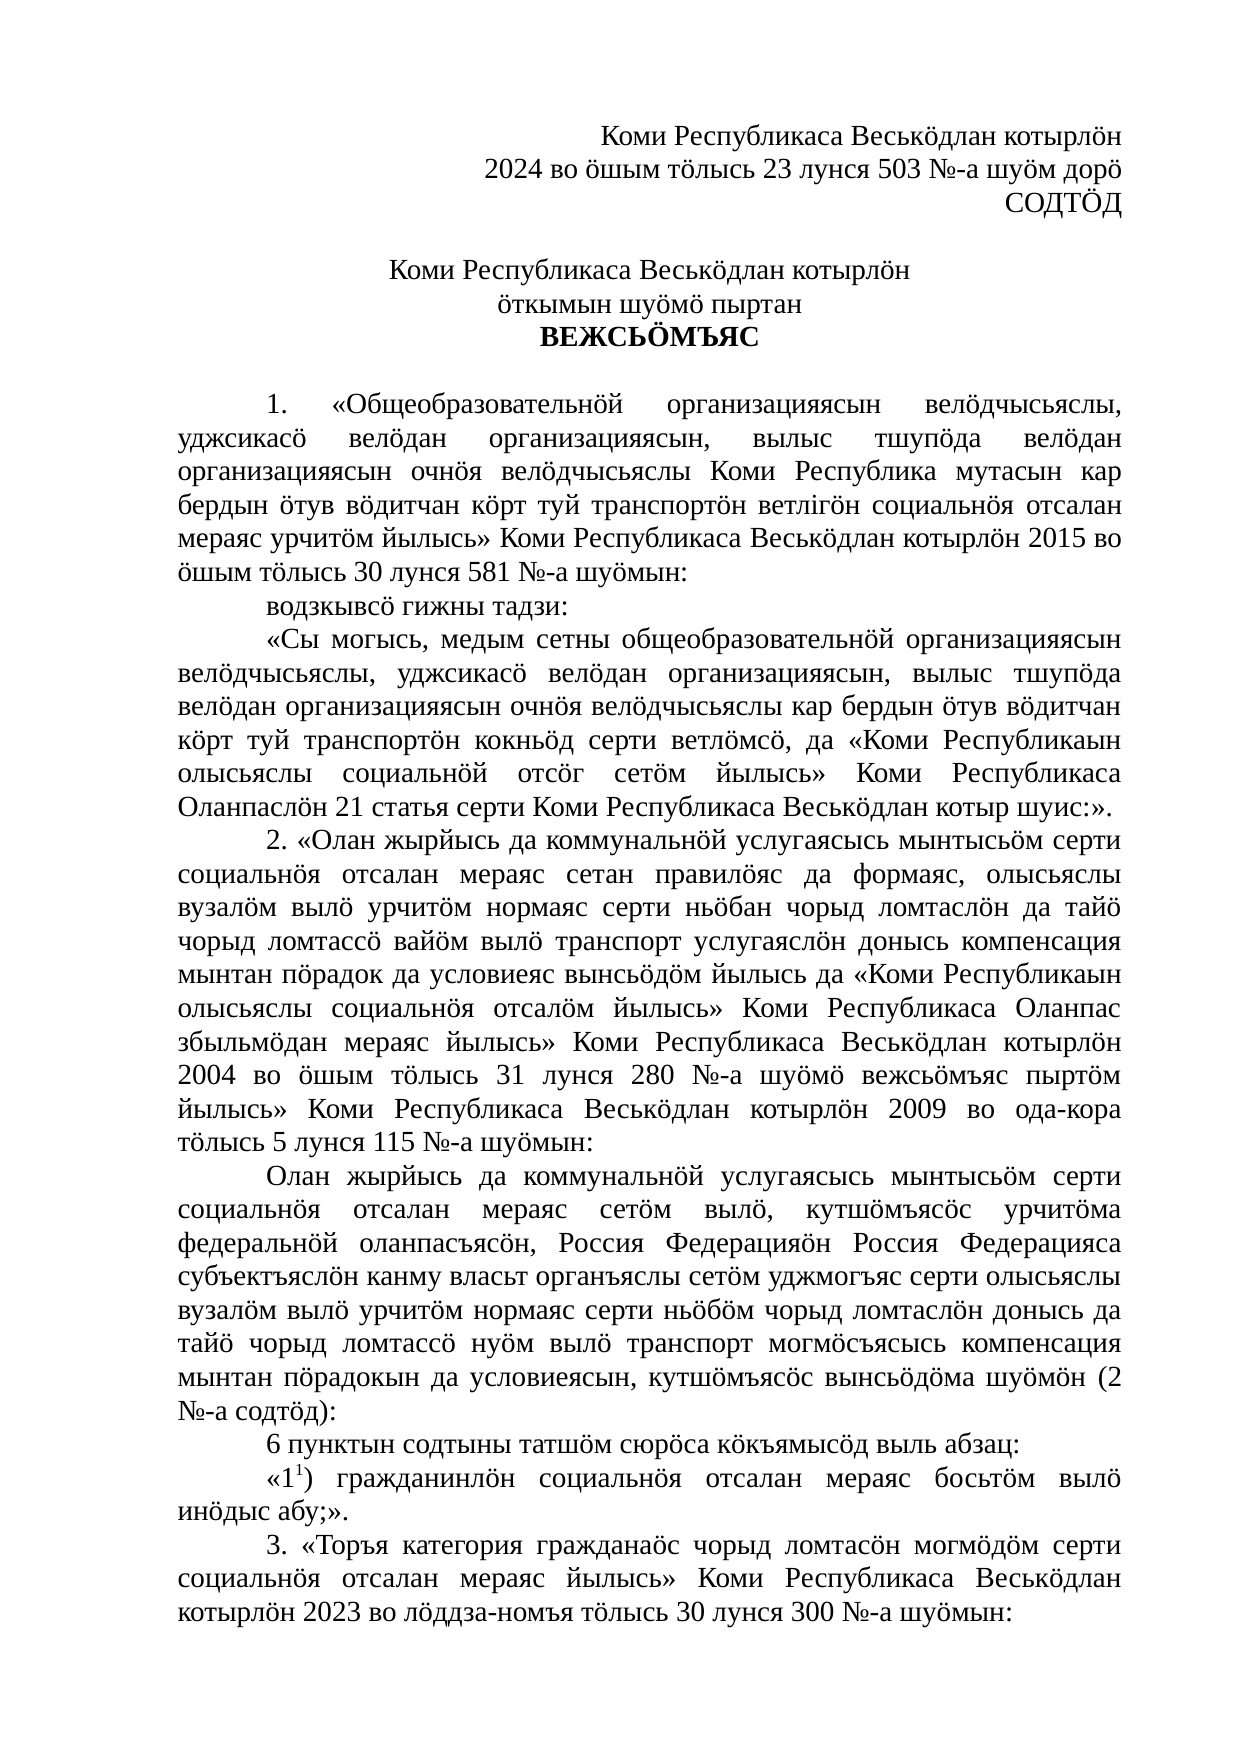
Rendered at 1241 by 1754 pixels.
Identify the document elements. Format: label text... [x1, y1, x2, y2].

text ӧткымын шуӧмӧ пыртан [177, 286, 1122, 319]
subtitle Коми Республикаса Веськӧдлан котырлӧн [177, 118, 1122, 152]
subtitle СОДТӦД [177, 185, 1122, 219]
text 2. «Олан жырйысь да коммунальнӧй услугаясысь мынтысьӧм серти социальнӧя отсалан мераяс сетан правилӧяс да формаяс, олысьяслы вузалӧм вылӧ урчитӧм нормаяс серти ньӧбан чорыд ломтаслӧн да тайӧ чорыд ломтассӧ вайӧм вылӧ транспорт услугаяслӧн донысь компенсация мынтан пӧрадок да условиеяс вынсьӧдӧм йылысь да «Коми Республикаын олысьяслы социальнӧя отсалӧм йылысь» Коми Республикаса Оланпас збыльмӧдан мераяс йылысь» Коми Республикаса Веськӧдлан котырлӧн 2004 во ӧшым тӧлысь 31 лунся 280 №-а шуӧмӧ вежсьӧмъяс пыртӧм йылысь» Коми Республикаса Веськӧдлан котырлӧн 2009 во ода-кора тӧлысь 5 лунся 115 №-а шуӧмын: [177, 822, 1122, 1158]
text 1. «Общеобразовательнӧй организацияясын велӧдчысьяслы, уджсикасӧ велӧдан организацияясын, вылыс тшупӧда велӧдан организацияясын очнӧя велӧдчысьяслы Коми Республика мутасын кар бердын ӧтув вӧдитчан кӧрт туй транспортӧн ветлігӧн социальнӧя отсалан мераяс урчитӧм йылысь» Коми Республикаса Веськӧдлан котырлӧн 2015 во ӧшым тӧлысь 30 лунся 581 №-а шуӧмын: [177, 386, 1122, 588]
text «11) гражданинлӧн социальнӧя отсалан мераяс босьтӧм вылӧ инӧдыс абу;». [177, 1460, 1122, 1527]
text Олан жырйысь да коммунальнӧй услугаясысь мынтысьӧм серти социальнӧя отсалан мераяс сетӧм вылӧ, кутшӧмъясӧс урчитӧма федеральнӧй оланпасъясӧн, Россия Федерацияӧн Россия Федерацияса субъектъяслӧн канму власьт органъяслы сетӧм уджмогъяс серти олысьяслы вузалӧм вылӧ урчитӧм нормаяс серти ньӧбӧм чорыд ломтаслӧн донысь да тайӧ чорыд ломтассӧ нуӧм вылӧ транспорт могмӧсъясысь компенсация мынтан пӧрадокын да условиеясын, кутшӧмъясӧс вынсьӧдӧма шуӧмӧн (2 №-а содтӧд): [177, 1158, 1122, 1426]
text 6 пунктын содтыны татшӧм сюрӧса кӧкъямысӧд выль абзац: [177, 1426, 1122, 1460]
text водзкывсӧ гижны тадзи: [177, 588, 1122, 621]
subtitle 2024 во ӧшым тӧлысь 23 лунся 503 №-а шуӧм дорӧ [177, 152, 1122, 185]
text «Сы могысь, медым сетны общеобразовательнӧй организацияясын велӧдчысьяслы, уджсикасӧ велӧдан организацияясын, вылыс тшупӧда велӧдан организацияясын очнӧя велӧдчысьяслы кар бердын ӧтув вӧдитчан кӧрт туй транспортӧн кокньӧд серти ветлӧмсӧ, да «Коми Республикаын олысьяслы социальнӧй отсӧг сетӧм йылысь» Коми Республикаса Оланпаслӧн 21 статья серти Коми Республикаса Веськӧдлан котыр шуис:». [177, 621, 1122, 822]
text Коми Республикаса Веськӧдлан котырлӧн [177, 252, 1122, 286]
text 3. «Торъя категория гражданаӧс чорыд ломтасӧн могмӧдӧм серти социальнӧя отсалан мераяс йылысь» Коми Республикаса Веськӧдлан котырлӧн 2023 во лӧддза-номъя тӧлысь 30 лунся 300 №-а шуӧмын: [177, 1527, 1122, 1627]
text ВЕЖСЬӦМЪЯС [177, 319, 1122, 353]
